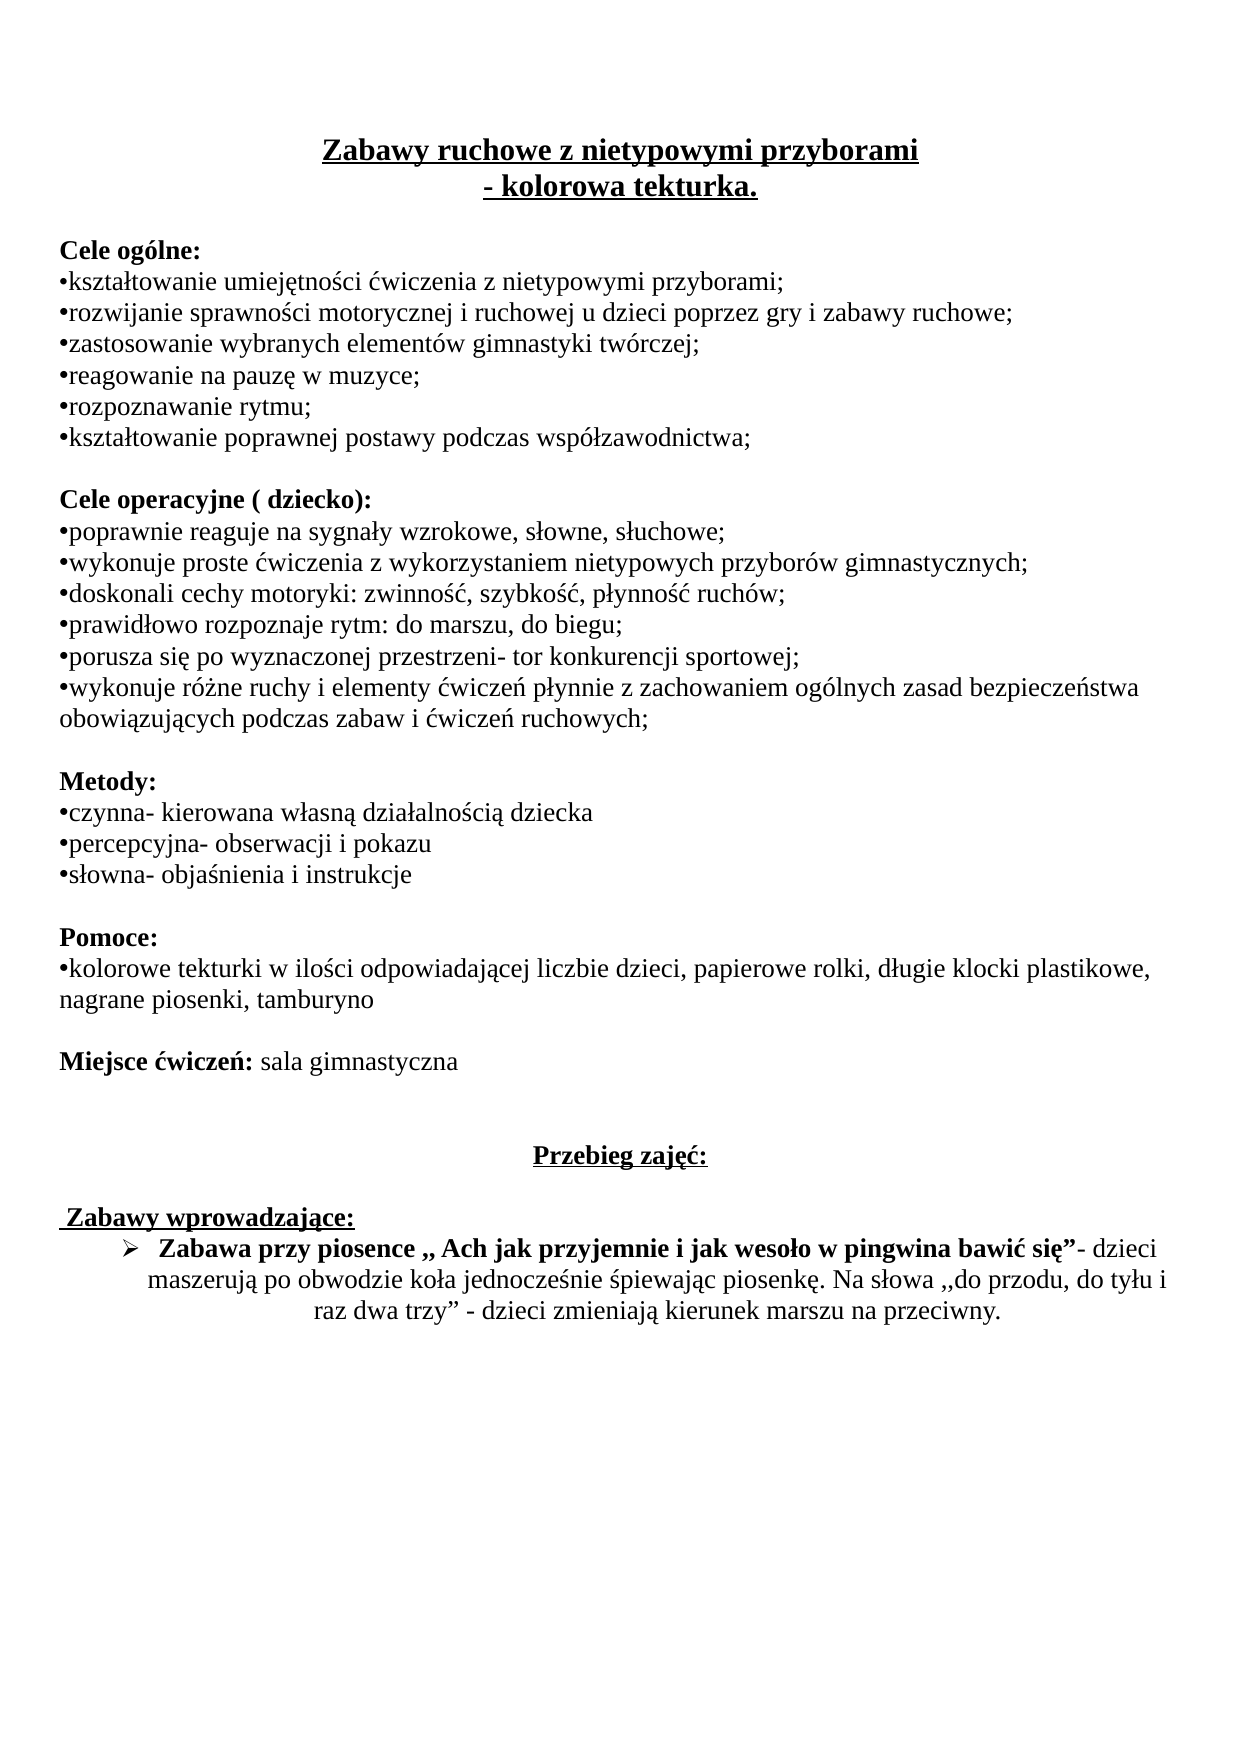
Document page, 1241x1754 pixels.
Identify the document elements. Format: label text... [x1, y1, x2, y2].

list poprawnie reaguje na sygnały wzrokowe, słowne, słuchowe; [59, 515, 1181, 546]
list zastosowanie wybranych elementów gimnastyki twórczej; [59, 327, 1181, 359]
list kształtowanie umiejętności ćwiczenia z nietypowymi przyborami; [59, 265, 1181, 296]
list Zabawa przy piosence ,, Ach jak przyjemnie i jak wesoło w pingwina bawić się”- dzieci maszerują po obwodzie koła jednocześnie śpiewając piosenkę. Na słowa ,,do przodu, do tyłu i raz dwa trzy” - dzieci zmieniają kierunek marszu na przeciwny. [97, 1232, 1181, 1326]
text Zabawy wprowadzające: [59, 1201, 1181, 1232]
list czynna- kierowana własną działalnością dziecka [59, 796, 1181, 827]
text Pomoce: [59, 921, 1181, 952]
text Miejsce ćwiczeń: sala gimnastyczna [59, 1014, 1181, 1076]
list kształtowanie poprawnej postawy podczas współzawodnictwa; [59, 421, 1181, 452]
list prawidłowo rozpoznaje rytm: do marszu, do biegu; [59, 608, 1181, 640]
list rozpoznawanie rytmu; [59, 390, 1181, 421]
text Cele operacyjne ( dziecko): [59, 484, 1181, 515]
text Zabawy ruchowe z nietypowymi przyborami [59, 131, 1181, 167]
list wykonuje proste ćwiczenia z wykorzystaniem nietypowych przyborów gimnastycznych; [59, 546, 1181, 577]
text Metody: [59, 764, 1181, 796]
list słowna- objaśnienia i instrukcje [59, 858, 1181, 889]
text Przebieg zajęć: [59, 1139, 1181, 1170]
list wykonuje różne ruchy i elementy ćwiczeń płynnie z zachowaniem ogólnych zasad bezpieczeństwa obowiązujących podczas zabaw i ćwiczeń ruchowych; [59, 671, 1181, 733]
list rozwijanie sprawności motorycznej i ruchowej u dzieci poprzez gry i zabawy ruchowe; [59, 296, 1181, 327]
list reagowanie na pauzę w muzyce; [59, 359, 1181, 390]
list porusza się po wyznaczonej przestrzeni- tor konkurencji sportowej; [59, 640, 1181, 671]
list kolorowe tekturki w ilości odpowiadającej liczbie dzieci, papierowe rolki, długie klocki plastikowe, nagrane piosenki, tamburyno [59, 952, 1181, 1014]
list percepcyjna- obserwacji i pokazu [59, 827, 1181, 858]
text - kolorowa tekturka. [59, 167, 1181, 203]
list doskonali cechy motoryki: zwinność, szybkość, płynność ruchów; [59, 577, 1181, 608]
text Cele ogólne: [59, 234, 1181, 265]
